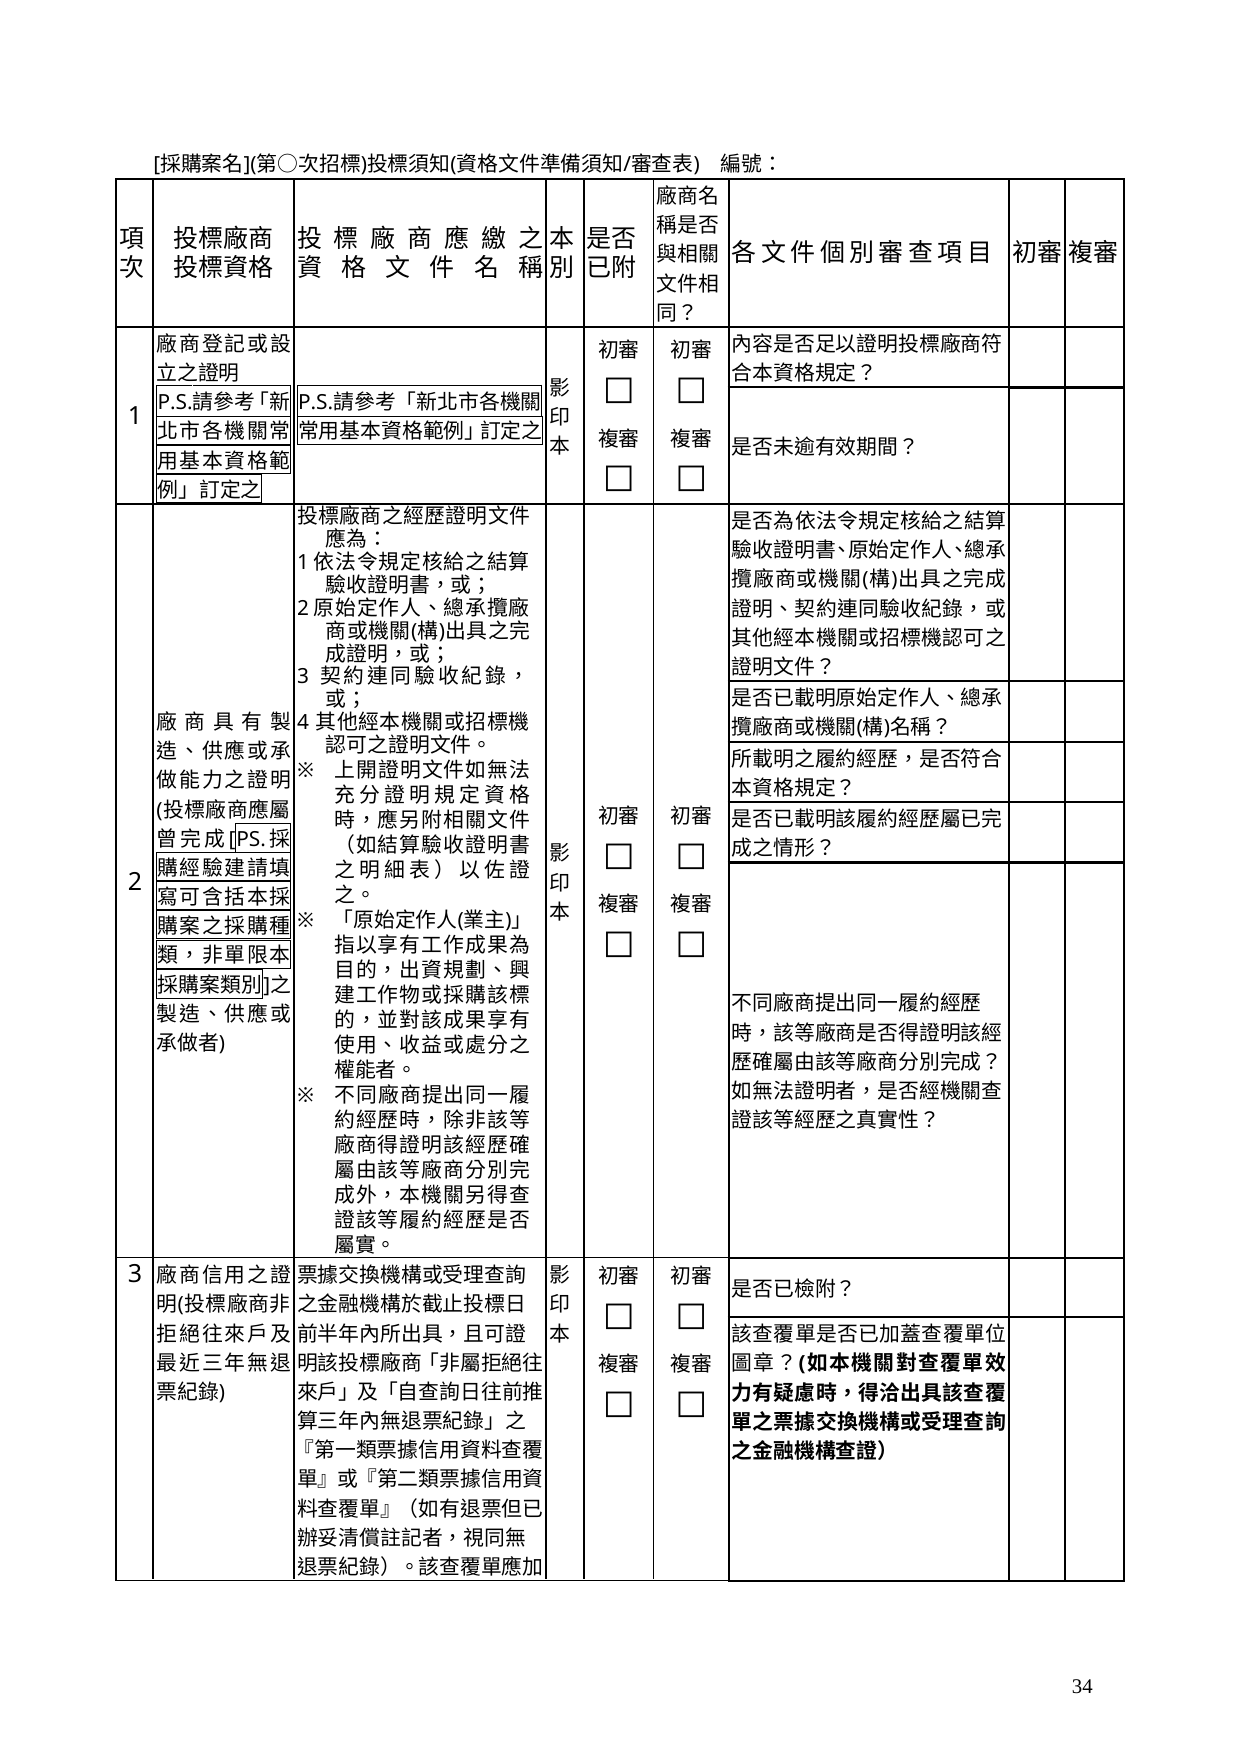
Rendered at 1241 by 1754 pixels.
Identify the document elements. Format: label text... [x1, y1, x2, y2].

table_cell 內容是否足以證明投標廠商符合本資格規定？ [730, 328, 1008, 386]
table_cell [1010, 328, 1064, 386]
table_cell 3 [117, 1258, 153, 1580]
table_cell [1066, 1259, 1123, 1316]
table_cell 投標廠商之經歷證明文件應為： 1依法令規定核給之結算驗收證明書，或； 2原始定作人、總承攬廠商或機關(構)出具之完成證明，或； 3 契約連同驗收紀錄，或； 4 其他經本機關或招標機認可之證明文件。 上開證明文件如無法充分證明規定資格時，應另附相關文件（如結算驗收證明書之明細表）以佐證之。 「原始定作人(業主)」指以享有工作成果為目的，出資規劃、興建工作物或採購該標的，並對該成果享有使用、收益或處分之權能者。 不同廠商提出同一履約經歷時，除非該等廠商得證明該經歷確屬由該等廠商分別完成外，本機關另得查證該等履約經歷是否屬實。 [295, 505, 545, 1257]
table_cell 是否未逾有效期間？ [730, 388, 1008, 503]
table_cell [1066, 389, 1123, 503]
table_cell 影印本 [546, 1258, 583, 1580]
table_cell 所載明之履約經歷，是否符合本資格規定？ [730, 743, 1008, 801]
table_cell 是否為依法令規定核給之結算驗收證明書、原始定作人、總承攬廠商或機關(構)出具之完成證明、契約連同驗收紀錄，或其他經本機關或招標機認可之證明文件？ [730, 505, 1008, 680]
table_cell 是否已載明該履約經歷屬已完成之情形？ [730, 803, 1008, 861]
table_cell 初審 □ 複審 □ [654, 505, 728, 1257]
table_cell 初審 □ 複審 □ [585, 505, 653, 1257]
table_cell 1 [117, 328, 152, 503]
table_cell 不同廠商提出同一履約經歷時，該等廠商是否得證明該經歷確屬由該等廠商分別完成？如無法證明者，是否經機關查證該等經歷之真實性？ [730, 864, 1008, 1257]
table_cell [1066, 743, 1123, 801]
table_cell [1010, 389, 1064, 503]
table_cell [1066, 328, 1123, 386]
table_cell [1010, 682, 1064, 741]
table_cell [1010, 743, 1064, 801]
subtitle [採購案名](第○次招標)投標須知(資格文件準備須知/審查表) 編號： [148, 148, 1079, 178]
table_cell [1066, 1318, 1123, 1580]
table_cell 初審 □ 複審 □ [654, 328, 728, 503]
table_cell [1010, 864, 1064, 1257]
table_cell [1010, 1259, 1064, 1316]
table_header 投標廠商 投標資格 [154, 180, 293, 326]
table_cell [1066, 505, 1123, 680]
table_header 各文件個別審查項目 [730, 180, 1008, 326]
table_header 是否 已附 [585, 180, 653, 326]
table_cell [1010, 803, 1064, 861]
table_cell 初審 □ 複審 □ [585, 328, 653, 503]
table_header 投標廠商應繳之 資格文件名稱 [295, 180, 545, 326]
table_header 廠商名稱是否與相關文件相同？ [654, 180, 728, 326]
table_cell [1066, 682, 1123, 741]
table_cell 影印本 [547, 328, 583, 503]
table_cell [1010, 1318, 1064, 1580]
table_cell 是否已載明原始定作人、總承攬廠商或機關(構)名稱？ [730, 682, 1008, 741]
table_cell 初審 □ 複審 □ [654, 1258, 728, 1580]
table_header 初審 [1010, 180, 1064, 326]
table_cell [1066, 864, 1123, 1257]
table_cell 廠商具有製造、供應或承做能力之證明(投標廠商應屬曾完成[PS.採購經驗建請填寫可含括本採購案之採購種類，非單限本採購案類別]之製造、供應或承做者) [154, 505, 293, 1257]
table_cell 廠商信用之證明(投標廠商非拒絕往來戶及最近三年無退票紀錄) [153, 1258, 294, 1580]
table_header 複審 [1066, 180, 1123, 326]
table_cell 票據交換機構或受理查詢之金融機構於截止投標日前半年內所出具，且可證明該投標廠商「非屬拒絕往來戶」及「自查詢日往前推算三年內無退票紀錄」之『第一類票據信用資料查覆單』或『第二類票據信用資料查覆單』（如有退票但已辦妥清償註記者，視同無退票紀錄）。該查覆單應加蓋查覆單位圖章。（請投標廠商務必確認上開圖章是否完備） 不具法人人格之行號、團體，其檢附之信用證明，得以其負責人之非拒絕往來戶或無退票紀錄證明代之。 投標廠商不論其使用票據與否，均應檢附本文件。 [294, 1258, 546, 1580]
table_cell 是否已檢附？ [730, 1259, 1008, 1316]
table_cell P.S.請參考「新北市各機關常用基本資格範例」訂定之 [295, 328, 545, 503]
table_cell 廠商登記或設立之證明 P.S.請參考「新北市各機關常用基本資格範例」訂定之 [154, 328, 293, 503]
table_cell 2 [117, 505, 152, 1257]
table_header 本別 [547, 180, 583, 326]
table_cell 該查覆單是否已加蓋查覆單位圖章？(如本機關對查覆單效力有疑慮時，得洽出具該查覆單之票據交換機構或受理查詢之金融機構查證） [730, 1318, 1008, 1580]
table_header 項次 [117, 180, 152, 326]
table_cell [1010, 505, 1064, 680]
table_cell 影印本 [547, 505, 583, 1257]
table_cell [1066, 803, 1123, 861]
table_cell 初審 □ 複審 □ [584, 1258, 654, 1580]
